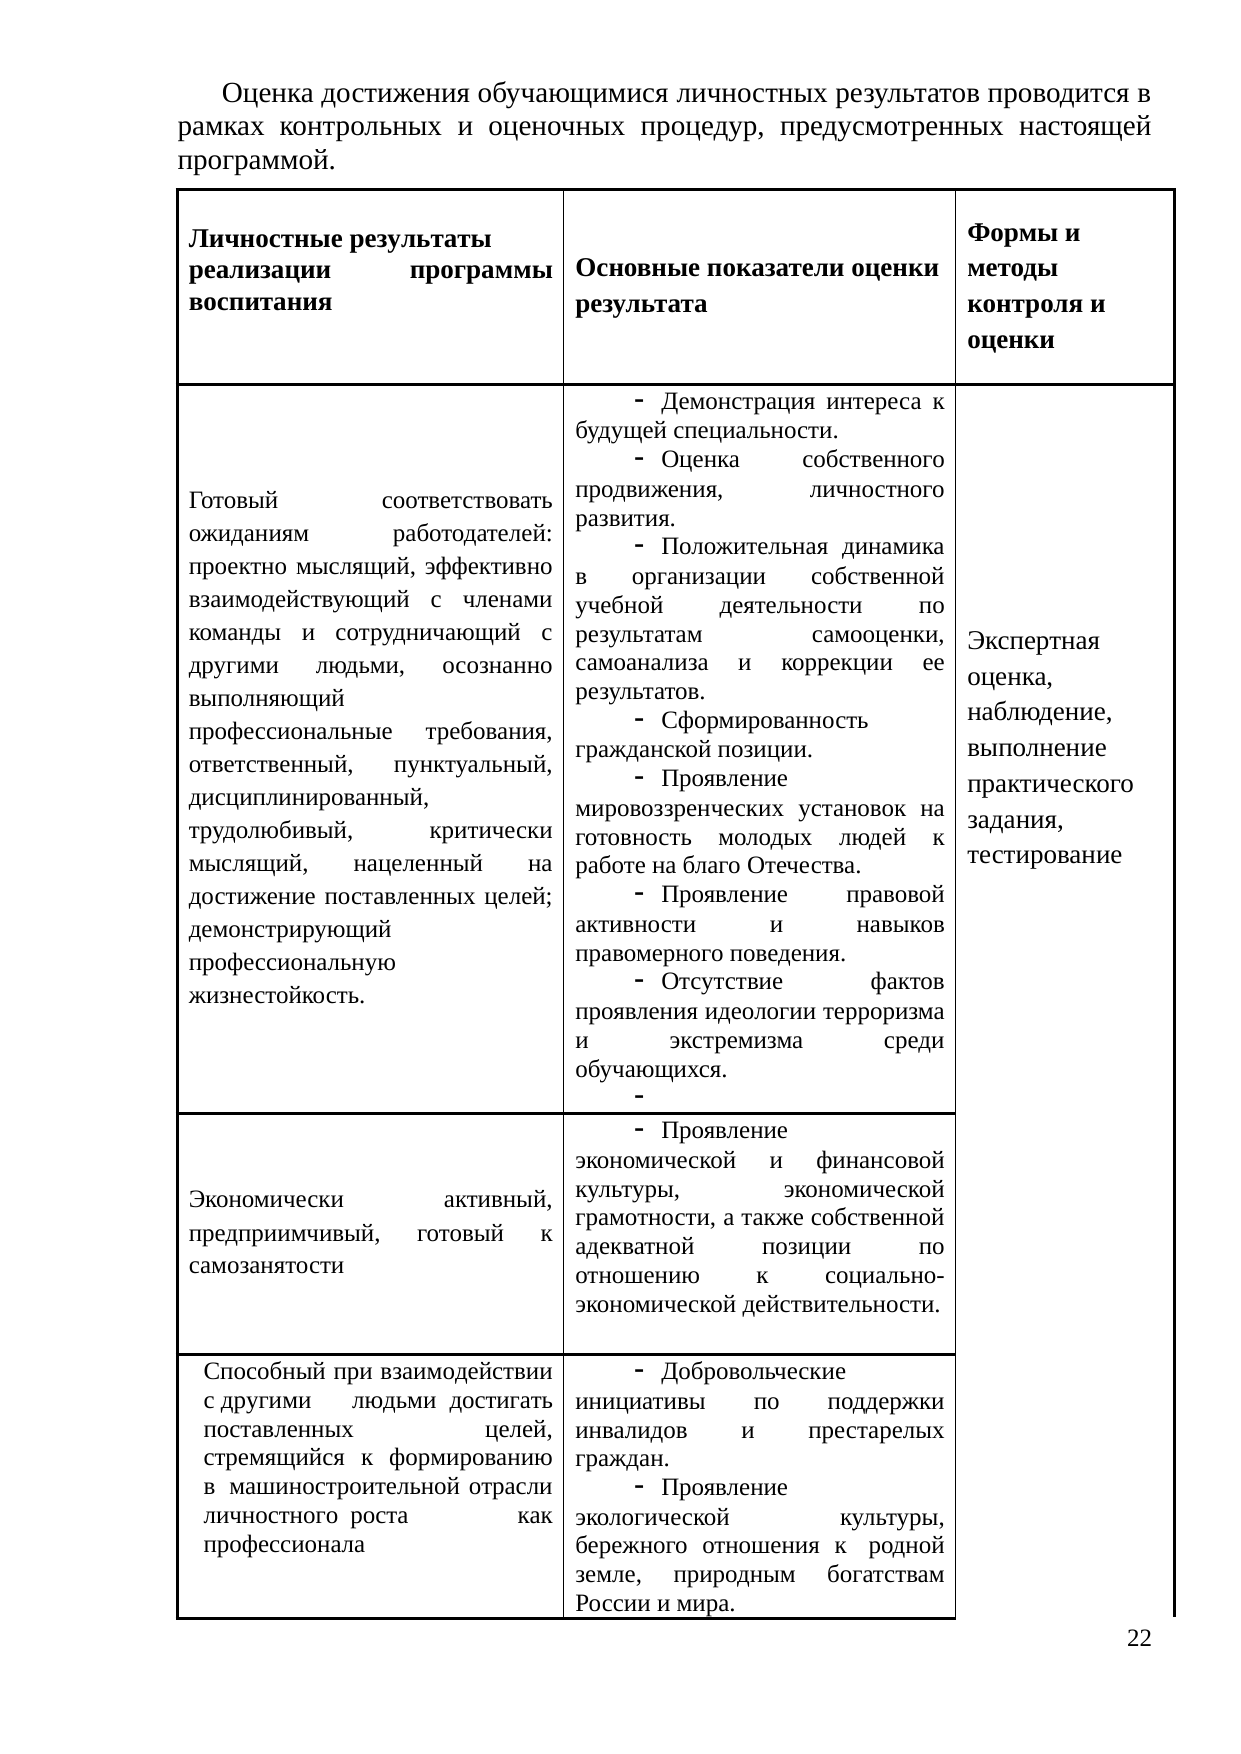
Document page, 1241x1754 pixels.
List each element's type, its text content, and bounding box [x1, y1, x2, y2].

table_header Личностные результаты реализации программы воспитания [179, 191, 563, 383]
table_cell Добровольческие инициативы по поддержки инвалидов и престарелых граждан. Проявление экологической культуры, бережного отношения к родной земле, природным богатствам России и мира. Демонстрация умений и навыков разумного природопользования, нетерпимого отношения к действиям, приносящим вред экологии. Демонстрация навыков здорового образа жизни и высокий уровень культуры здоровья обучающихся. Проявление культуры потребления информации, умений и навыков пользования компьютерной, навыков отбора и критического анализа информации, умения ориентироваться в информационном пространстве [564, 1356, 955, 1617]
table_cell Демонстрация интереса к будущей специальности. Оценка собственного продвижения, личностного развития. Положительная динамика в организации собственной учебной деятельности по результатам самооценки, самоанализа и коррекции ее результатов. Сформированность гражданской позиции. Проявление мировоззренческих установок на готовность молодых людей к работе на благо Отечества. Проявление правовой активности и навыков правомерного поведения. Отсутствие фактов проявления идеологии терроризма и экстремизма среди обучающихся. [564, 386, 955, 1112]
table_cell [956, 1112, 1173, 1353]
table_cell Готовый соответствовать ожиданиям работодателей: проектно мыслящий, эффективно взаимодействующий с членами команды и сотрудничающий с другими людьми, осознанно выполняющий профессиональные требования, ответственный, пунктуальный, дисциплинированный, трудолюбивый, критически мыслящий, нацеленный на достижение поставленных целей; демонстрирующий профессиональную жизнестойкость. [179, 386, 563, 1112]
table_header Формы и методы контроля и оценки [956, 191, 1173, 383]
table_cell Способный при взаимодействии с другими людьми достигать поставленных целей, стремящийся к формированию в машиностроительной отрасли личностного роста как профессионала [179, 1356, 563, 1617]
text Оценка достижения обучающимися личностных результатов проводится в рамках контрольных и оценочных процедур, предусмотренных настоящей программой. [177, 75, 1152, 176]
table_cell Экспертная оценка, наблюдение, выполнение практического задания, тестирование [956, 386, 1173, 1112]
table_cell Проявление экономической и финансовой культуры, экономической грамотности, а также собственной адекватной позиции по отношению к социально-экономической действительности. [564, 1115, 955, 1353]
table_cell [956, 1353, 1173, 1617]
table_cell Экономически активный, предприимчивый, готовый к самозанятости [179, 1115, 563, 1353]
table_header Основные показатели оценки результата [564, 191, 955, 383]
